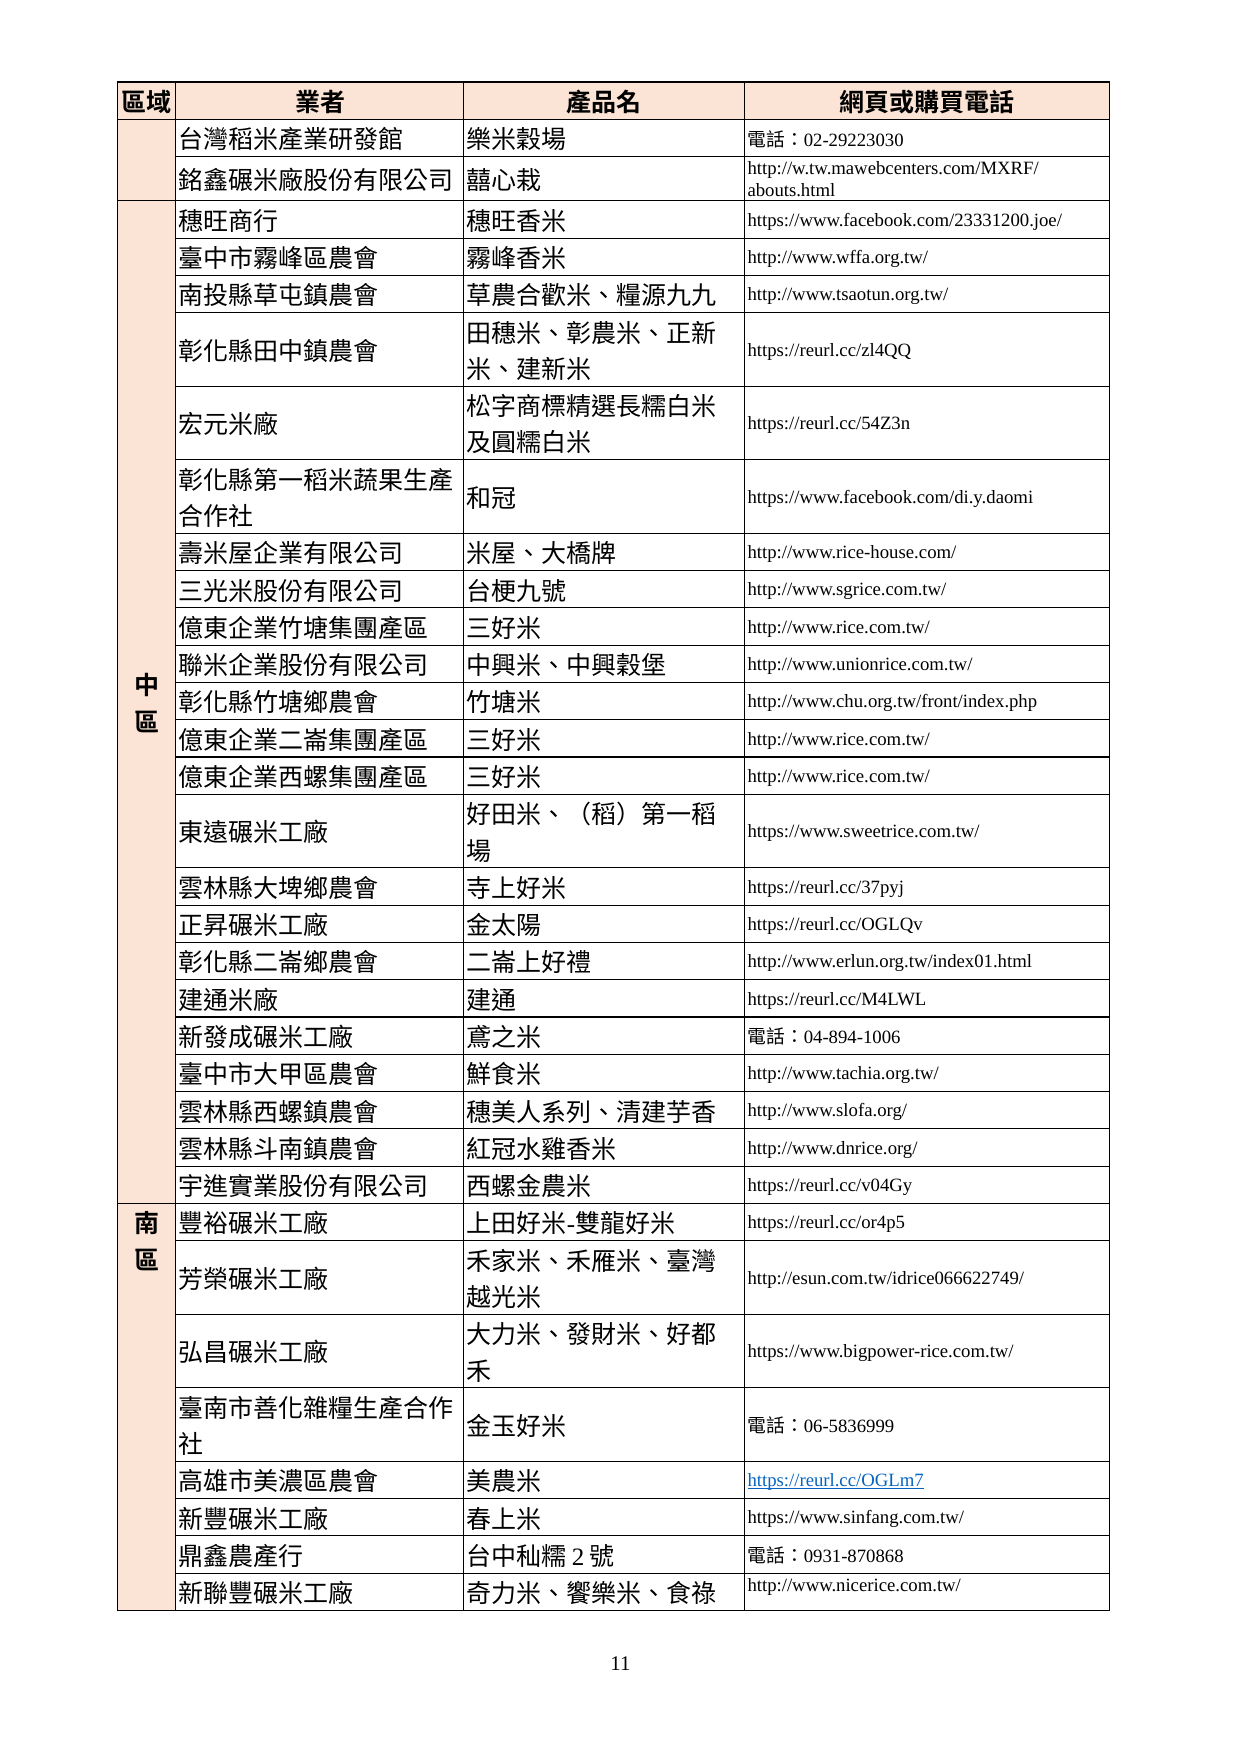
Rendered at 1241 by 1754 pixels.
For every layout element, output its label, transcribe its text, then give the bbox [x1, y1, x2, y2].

table_cell 銘鑫碾米廠股份有限公司 [176, 157, 463, 200]
table_cell 聯米企業股份有限公司 [176, 646, 463, 682]
table_cell 電話：06-5836999 [745, 1388, 1109, 1461]
table_cell 芳榮碾米工廠 [176, 1241, 463, 1314]
table_cell 田穗米、彰農米、正新米、建新米 [464, 313, 744, 386]
table_cell 宇進實業股份有限公司 [176, 1167, 463, 1203]
table_cell 臺中市大甲區農會 [176, 1055, 463, 1091]
table_cell 彰化縣二崙鄉農會 [176, 943, 463, 979]
table_cell 中區 [118, 201, 175, 1203]
table_cell 大力米、發財米、好都禾 [464, 1315, 744, 1387]
table_cell https://reurl.cc/v04Gy [745, 1167, 1109, 1203]
table_cell http://www.wffa.org.tw/ [745, 239, 1109, 275]
table_cell http://www.chu.org.tw/front/index.php [745, 683, 1109, 719]
table_cell 上田好米-雙龍好米 [464, 1204, 744, 1240]
table_cell 穗美人系列、清建芋香 [464, 1092, 744, 1128]
table_cell 鳶之米 [464, 1018, 744, 1054]
table_cell https://reurl.cc/OGLm7 [745, 1462, 1109, 1498]
table_cell http://www.sgrice.com.tw/ [745, 571, 1109, 607]
table_cell http://www.dnrice.org/ [745, 1129, 1109, 1166]
table_cell https://www.facebook.com/di.y.daomi [745, 460, 1109, 533]
table_cell http://www.tsaotun.org.tw/ [745, 276, 1109, 312]
table_cell http://www.erlun.org.tw/index01.html [745, 943, 1109, 979]
table_cell 電話：04-894-1006 [745, 1018, 1109, 1054]
table_cell 穗旺香米 [464, 201, 744, 237]
table_cell 霧峰香米 [464, 239, 744, 275]
table_cell http://www.rice.com.tw/ [745, 720, 1109, 756]
table_cell 中興米、中興穀堡 [464, 646, 744, 682]
table_cell 新聯豐碾米工廠 [176, 1574, 463, 1610]
table_cell http://www.rice.com.tw/ [745, 758, 1109, 794]
table_cell http://www.unionrice.com.tw/ [745, 646, 1109, 682]
table_cell https://reurl.cc/or4p5 [745, 1204, 1109, 1240]
table_cell 草農合歡米、糧源九九 [464, 276, 744, 312]
table_cell 囍心栽 [464, 157, 744, 200]
table_cell 穗旺商行 [176, 201, 463, 237]
table_cell 和冠 [464, 460, 744, 533]
table_cell 建通 [464, 980, 744, 1016]
table_cell http://www.nicerice.com.tw/ [745, 1574, 1109, 1610]
table_cell 二崙上好禮 [464, 943, 744, 979]
table_cell http://www.tachia.org.tw/ [745, 1055, 1109, 1091]
table_cell 建通米廠 [176, 980, 463, 1016]
table_cell 台梗九號 [464, 571, 744, 607]
table_cell 寺上好米 [464, 868, 744, 904]
table_cell http://www.rice.com.tw/ [745, 608, 1109, 644]
table_cell 鼎鑫農產行 [176, 1536, 463, 1573]
table_cell 樂米穀場 [464, 120, 744, 156]
table_cell 億東企業竹塘集團產區 [176, 608, 463, 644]
table_cell 南區 [118, 1204, 175, 1610]
table_cell http://esun.com.tw/idrice066622749/ [745, 1241, 1109, 1314]
table_cell https://reurl.cc/M4LWL [745, 980, 1109, 1016]
table_cell 金太陽 [464, 906, 744, 942]
table_cell 豐裕碾米工廠 [176, 1204, 463, 1240]
table_cell 正昇碾米工廠 [176, 906, 463, 942]
table_cell 新發成碾米工廠 [176, 1018, 463, 1054]
table_cell 三好米 [464, 758, 744, 794]
table_cell 南投縣草屯鎮農會 [176, 276, 463, 312]
table_cell https://reurl.cc/zl4QQ [745, 313, 1109, 386]
table_cell https://www.facebook.com/23331200.joe/ [745, 201, 1109, 237]
table_cell 台灣稻米產業研發館 [176, 120, 463, 156]
table_cell https://reurl.cc/54Z3n [745, 387, 1109, 459]
table_cell 電話：0931-870868 [745, 1536, 1109, 1573]
table_cell 鮮食米 [464, 1055, 744, 1091]
table_cell 壽米屋企業有限公司 [176, 534, 463, 570]
table_cell 金玉好米 [464, 1388, 744, 1461]
table_cell http://w.tw.mawebcenters.com/MXRF/abouts.html [745, 157, 1109, 200]
table_cell 松字商標精選長糯白米 及圓糯白米 [464, 387, 744, 459]
table_cell 禾家米、禾雁米、臺灣越光米 [464, 1241, 744, 1314]
table_cell [118, 120, 175, 200]
table_header 產品名 [464, 83, 744, 119]
table_cell https://reurl.cc/OGLQv [745, 906, 1109, 942]
table_cell 美農米 [464, 1462, 744, 1498]
table_cell 彰化縣田中鎮農會 [176, 313, 463, 386]
table_cell 高雄市美濃區農會 [176, 1462, 463, 1498]
table_cell 春上米 [464, 1499, 744, 1535]
table_header 業者 [176, 83, 463, 119]
table_cell 新豐碾米工廠 [176, 1499, 463, 1535]
table_cell 米屋、大橋牌 [464, 534, 744, 570]
table_cell 億東企業二崙集團產區 [176, 720, 463, 756]
table_cell 東遠碾米工廠 [176, 795, 463, 867]
table_cell 台中秈糯2號 [464, 1536, 744, 1573]
table_cell http://www.rice-house.com/ [745, 534, 1109, 570]
table_cell http://www.slofa.org/ [745, 1092, 1109, 1128]
table_cell 西螺金農米 [464, 1167, 744, 1203]
table_cell 彰化縣第一稻米蔬果生產合作社 [176, 460, 463, 533]
table_cell https://www.sweetrice.com.tw/ [745, 795, 1109, 867]
table_cell 臺中市霧峰區農會 [176, 239, 463, 275]
table_cell 雲林縣西螺鎮農會 [176, 1092, 463, 1128]
table_cell 三好米 [464, 720, 744, 756]
table_cell 電話：02-29223030 [745, 120, 1109, 156]
table_cell 雲林縣斗南鎮農會 [176, 1129, 463, 1166]
table_cell https://reurl.cc/37pyj [745, 868, 1109, 904]
table_header 區域 [118, 83, 175, 119]
table_cell 臺南市善化雜糧生產合作社 [176, 1388, 463, 1461]
table_cell 紅冠水雞香米 [464, 1129, 744, 1166]
table_cell 宏元米廠 [176, 387, 463, 459]
table_cell https://www.sinfang.com.tw/ [745, 1499, 1109, 1535]
table_cell 億東企業西螺集團產區 [176, 758, 463, 794]
table_cell 竹塘米 [464, 683, 744, 719]
table_cell 三光米股份有限公司 [176, 571, 463, 607]
table_cell 彰化縣竹塘鄉農會 [176, 683, 463, 719]
table_cell 三好米 [464, 608, 744, 644]
table_cell https://www.bigpower-rice.com.tw/ [745, 1315, 1109, 1387]
table_cell 雲林縣大埤鄉農會 [176, 868, 463, 904]
table_cell 好田米、（稻）第一稻場 [464, 795, 744, 867]
table_cell 弘昌碾米工廠 [176, 1315, 463, 1387]
table_cell 奇力米、饗樂米、食祿 [464, 1574, 744, 1610]
table_header 網頁或購買電話 [745, 83, 1109, 119]
